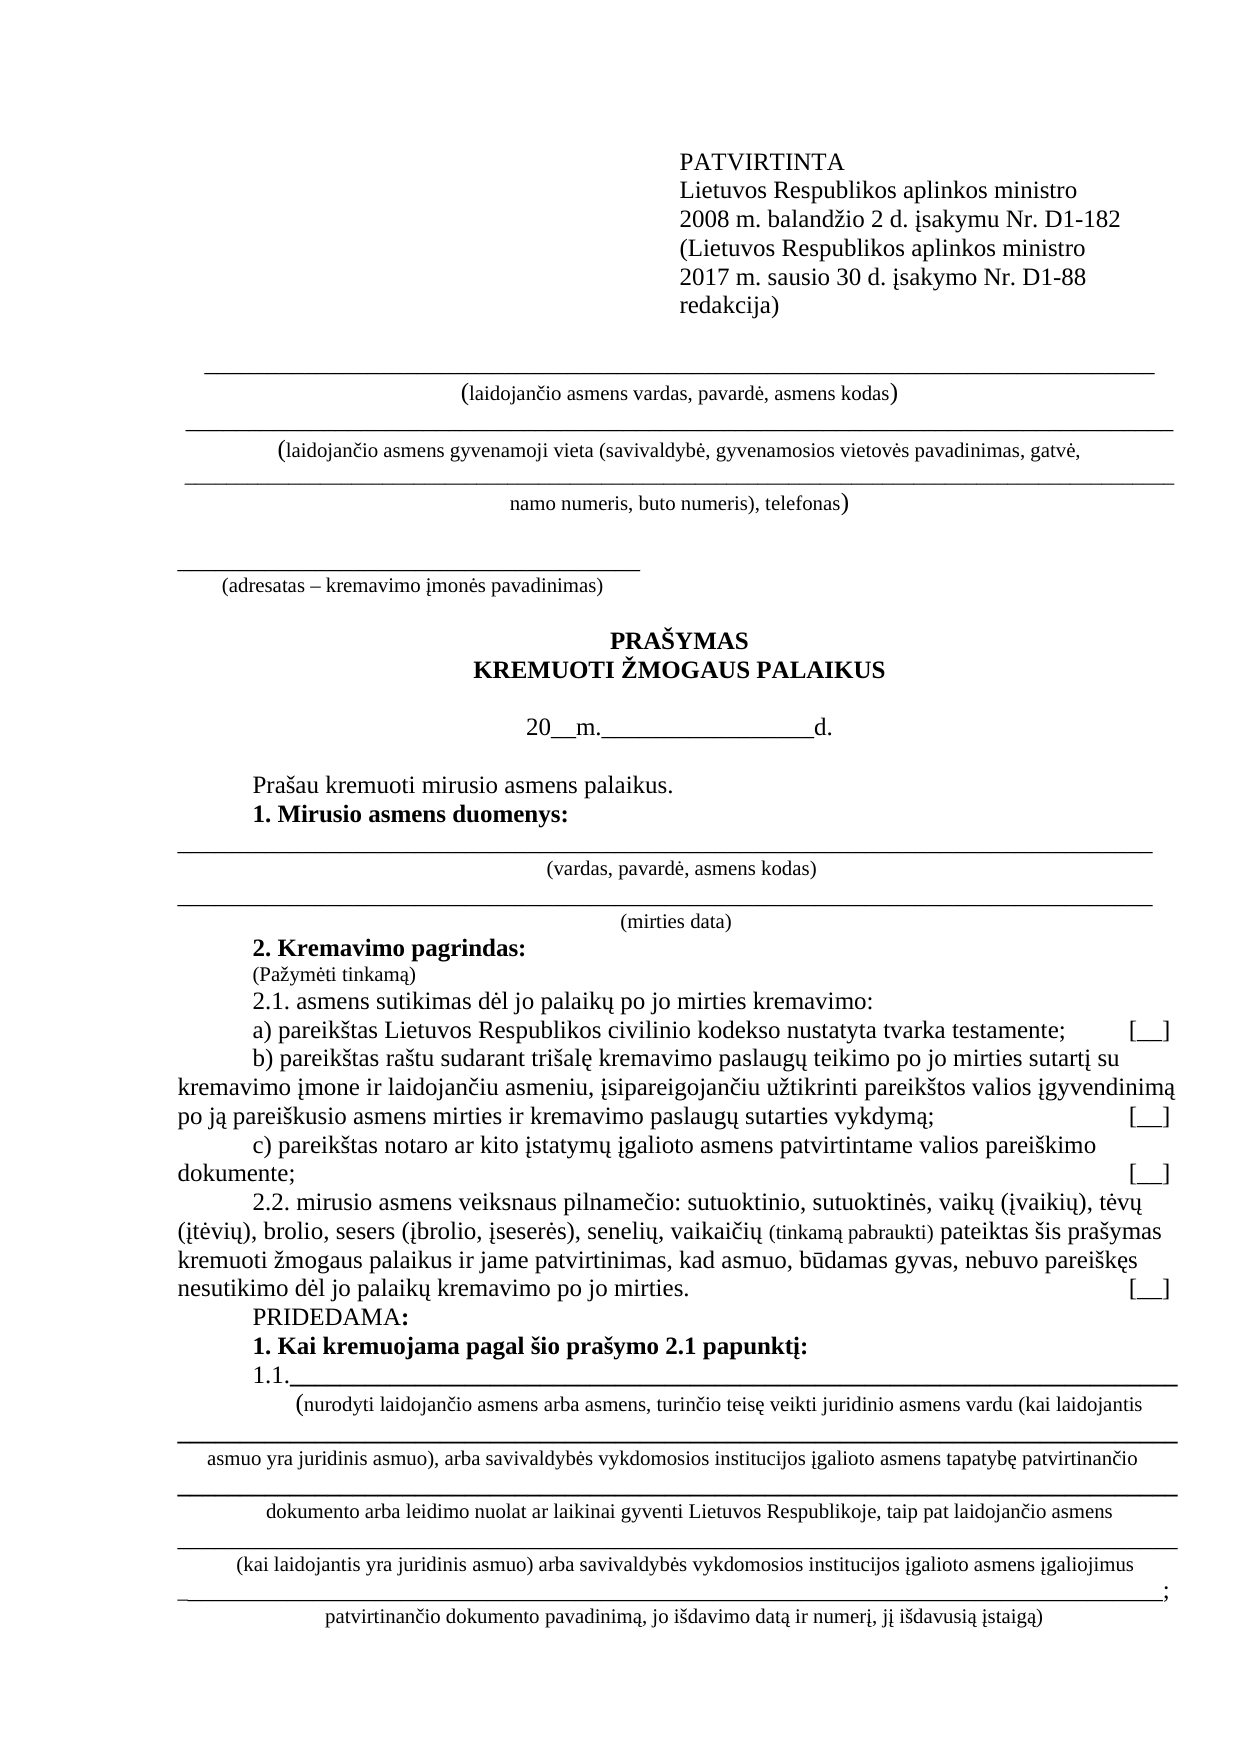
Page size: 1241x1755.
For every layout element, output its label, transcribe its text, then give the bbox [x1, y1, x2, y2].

text 2. Kremavimo pagrindas: [177, 933, 1181, 962]
text kremuoti žmogaus palaikus ir jame patvirtinimas, kad asmuo, būdamas gyvas, nebuvo pareiškęs [177, 1245, 1181, 1273]
text (kai laidojantis yra juridinis asmuo) arba savivaldybės vykdomosios institucijos įgalioto asmens įgaliojimus [177, 1552, 1181, 1576]
text _______________________________________________________________________________; [177, 1576, 1181, 1604]
text ______________________________________________________________________________ [177, 827, 1181, 856]
text ________________________________________________________________________________ [177, 1523, 1181, 1552]
text ____________________________________________________________________________ [177, 348, 1181, 377]
text _____________________________________ [177, 545, 1181, 573]
text a) pareikštas Lietuvos Respublikos civilinio kodekso nustatyta tvarka testamente; [__] [177, 1015, 1181, 1043]
text (mirties data) [177, 909, 1181, 933]
text 2017 m. sausio 30 d. įsakymo Nr. D1-88 redakcija) [679, 262, 1181, 319]
text (Lietuvos Respublikos aplinkos ministro [679, 233, 1181, 262]
text dokumente; [__] [177, 1158, 1181, 1187]
text ______________________________________________________________________________ [177, 880, 1181, 909]
text 2.1. asmens sutikimas dėl jo palaikų po jo mirties kremavimo: [177, 986, 1181, 1015]
text PRIDEDAMA: [177, 1302, 1181, 1331]
text PRAŠYMAS [177, 626, 1181, 655]
text b) pareikštas raštu sudarant trišalę kremavimo paslaugų teikimo po jo mirties sutartį su [177, 1043, 1181, 1072]
text dokumento arba leidimo nuolat ar laikinai gyventi Lietuvos Respublikoje, taip pat laidojančio asmens [177, 1499, 1181, 1523]
text 20__m._________________d. [177, 712, 1181, 741]
text (įtėvių), brolio, sesers (įbrolio, įseserės), senelių, vaikaičių (tinkamą pabraukti) pateiktas šis prašymas [177, 1216, 1181, 1245]
text (nurodyti laidojančio asmens arba asmens, turinčio teisę veikti juridinio asmens vardu (kai laidojantis [177, 1388, 1181, 1417]
text ________________________________________________________________________________ [177, 1417, 1181, 1446]
text 2008 m. balandžio 2 d. įsakymu Nr. D1-182 [679, 204, 1181, 233]
text (laidojančio asmens gyvenamoji vieta (savivaldybė, gyvenamosios vietovės pavadinimas, gatvė, [177, 434, 1181, 463]
text 1.1._______________________________________________________________________ [177, 1360, 1181, 1388]
text 2.2. mirusio asmens veiksnaus pilnamečio: sutuoktinio, sutuoktinės, vaikų (įvaikių), tėvų [177, 1187, 1181, 1216]
text nesutikimo dėl jo palaikų kremavimo po jo mirties. [__] [177, 1273, 1181, 1302]
text _______________________________________________________________________________ [177, 406, 1181, 434]
text (vardas, pavardė, asmens kodas) [177, 856, 1181, 880]
text Lietuvos Respublikos aplinkos ministro [679, 176, 1181, 204]
text 1. Kai kremuojama pagal šio prašymo 2.1 papunktį: [177, 1331, 1181, 1360]
text (laidojančio asmens vardas, pavardė, asmens kodas) [177, 377, 1181, 406]
text asmuo yra juridinis asmuo), arba savivaldybės vykdomosios institucijos įgalioto asmens tapatybę patvirtinančio [177, 1446, 1181, 1470]
text kremavimo įmone ir laidojančiu asmeniu, įsipareigojančiu užtikrinti pareikštos valios įgyvendinimą [177, 1072, 1181, 1101]
text po ją pareiškusio asmens mirties ir kremavimo paslaugų sutarties vykdymą; [__] [177, 1101, 1181, 1130]
text patvirtinančio dokumento pavadinimą, jo išdavimo datą ir numerį, jį išdavusią įstaigą) [177, 1604, 1181, 1628]
text Prašau kremuoti mirusio asmens palaikus. [177, 770, 1181, 799]
text (adresatas – kremavimo įmonės pavadinimas) [177, 573, 1181, 597]
text c) pareikštas notaro ar kito įstatymų įgalioto asmens patvirtintame valios pareiškimo [177, 1130, 1181, 1158]
text _______________________________________________________________________________________________ [177, 463, 1181, 487]
text ________________________________________________________________________________ [177, 1470, 1181, 1499]
text (Pažymėti tinkamą) [177, 962, 1181, 986]
text KREMUOTI ŽMOGAUS PALAIKUS [177, 655, 1181, 684]
text PATVIRTINTA [679, 147, 1181, 176]
text namo numeris, buto numeris), telefonas) [177, 487, 1181, 516]
text 1. Mirusio asmens duomenys: [177, 799, 1181, 827]
